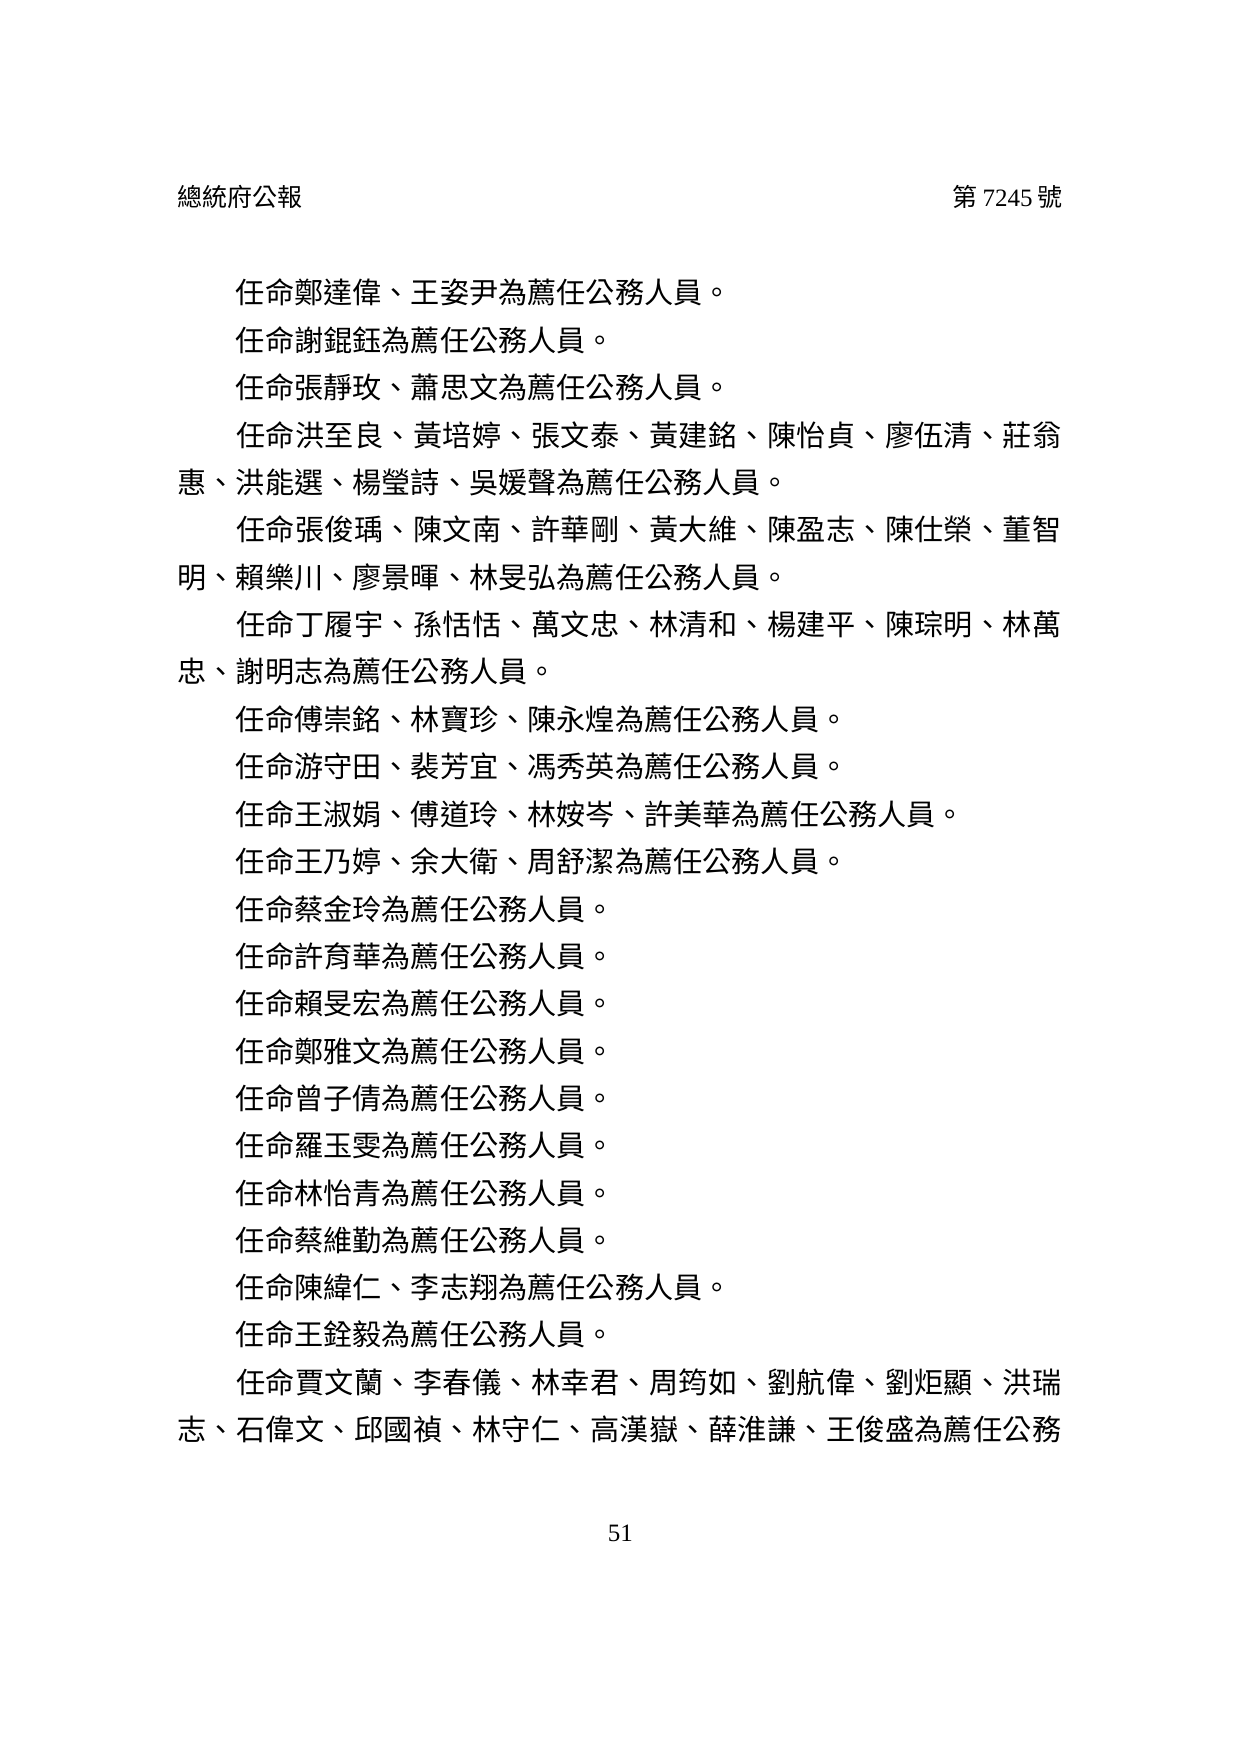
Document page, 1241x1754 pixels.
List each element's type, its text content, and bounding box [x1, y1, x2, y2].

text 任命蔡維勤為薦任公務人員。 [177, 1214, 1063, 1261]
text 任命王乃婷、余大衛、周舒潔為薦任公務人員。 [177, 834, 1063, 882]
text 任命曾子倩為薦任公務人員。 [177, 1072, 1063, 1119]
text 任命賈文蘭、李春儀、林幸君、周筠如、劉航偉、劉炬顯、洪瑞志、石偉文、邱國禎、林守仁、高漢嶽、薛淮謙、王俊盛為薦任公務 [177, 1355, 1063, 1450]
text 任命張靜玫、蕭思文為薦任公務人員。 [177, 361, 1063, 408]
text 任命丁履宇、孫恬恬、萬文忠、林清和、楊建平、陳琮明、林萬忠、謝明志為薦任公務人員。 [177, 598, 1063, 692]
text 任命洪至良、黃培婷、張文泰、黃建銘、陳怡貞、廖伍清、莊翁惠、洪能選、楊瑩詩、吳媛聲為薦任公務人員。 [177, 408, 1063, 503]
text 任命謝錕鈺為薦任公務人員。 [177, 313, 1063, 361]
text 任命傅崇銘、林寶珍、陳永煌為薦任公務人員。 [177, 692, 1063, 740]
text 任命鄭達偉、王姿尹為薦任公務人員。 [177, 266, 1063, 313]
text 任命賴旻宏為薦任公務人員。 [177, 977, 1063, 1024]
text 任命王淑娟、傅道玲、林姲岑、許美華為薦任公務人員。 [177, 787, 1063, 834]
text 任命羅玉雯為薦任公務人員。 [177, 1119, 1063, 1166]
text 任命林怡青為薦任公務人員。 [177, 1166, 1063, 1214]
text 任命鄭雅文為薦任公務人員。 [177, 1024, 1063, 1072]
text 任命王銓毅為薦任公務人員。 [177, 1308, 1063, 1355]
text 任命陳緯仁、李志翔為薦任公務人員。 [177, 1261, 1063, 1308]
text 任命許育華為薦任公務人員。 [177, 929, 1063, 977]
text 任命蔡金玲為薦任公務人員。 [177, 882, 1063, 929]
text 任命張俊瑀、陳文南、許華剛、黃大維、陳盈志、陳仕榮、董智明、賴樂川、廖景暉、林旻弘為薦任公務人員。 [177, 503, 1063, 598]
text 任命游守田、裴芳宜、馮秀英為薦任公務人員。 [177, 740, 1063, 787]
